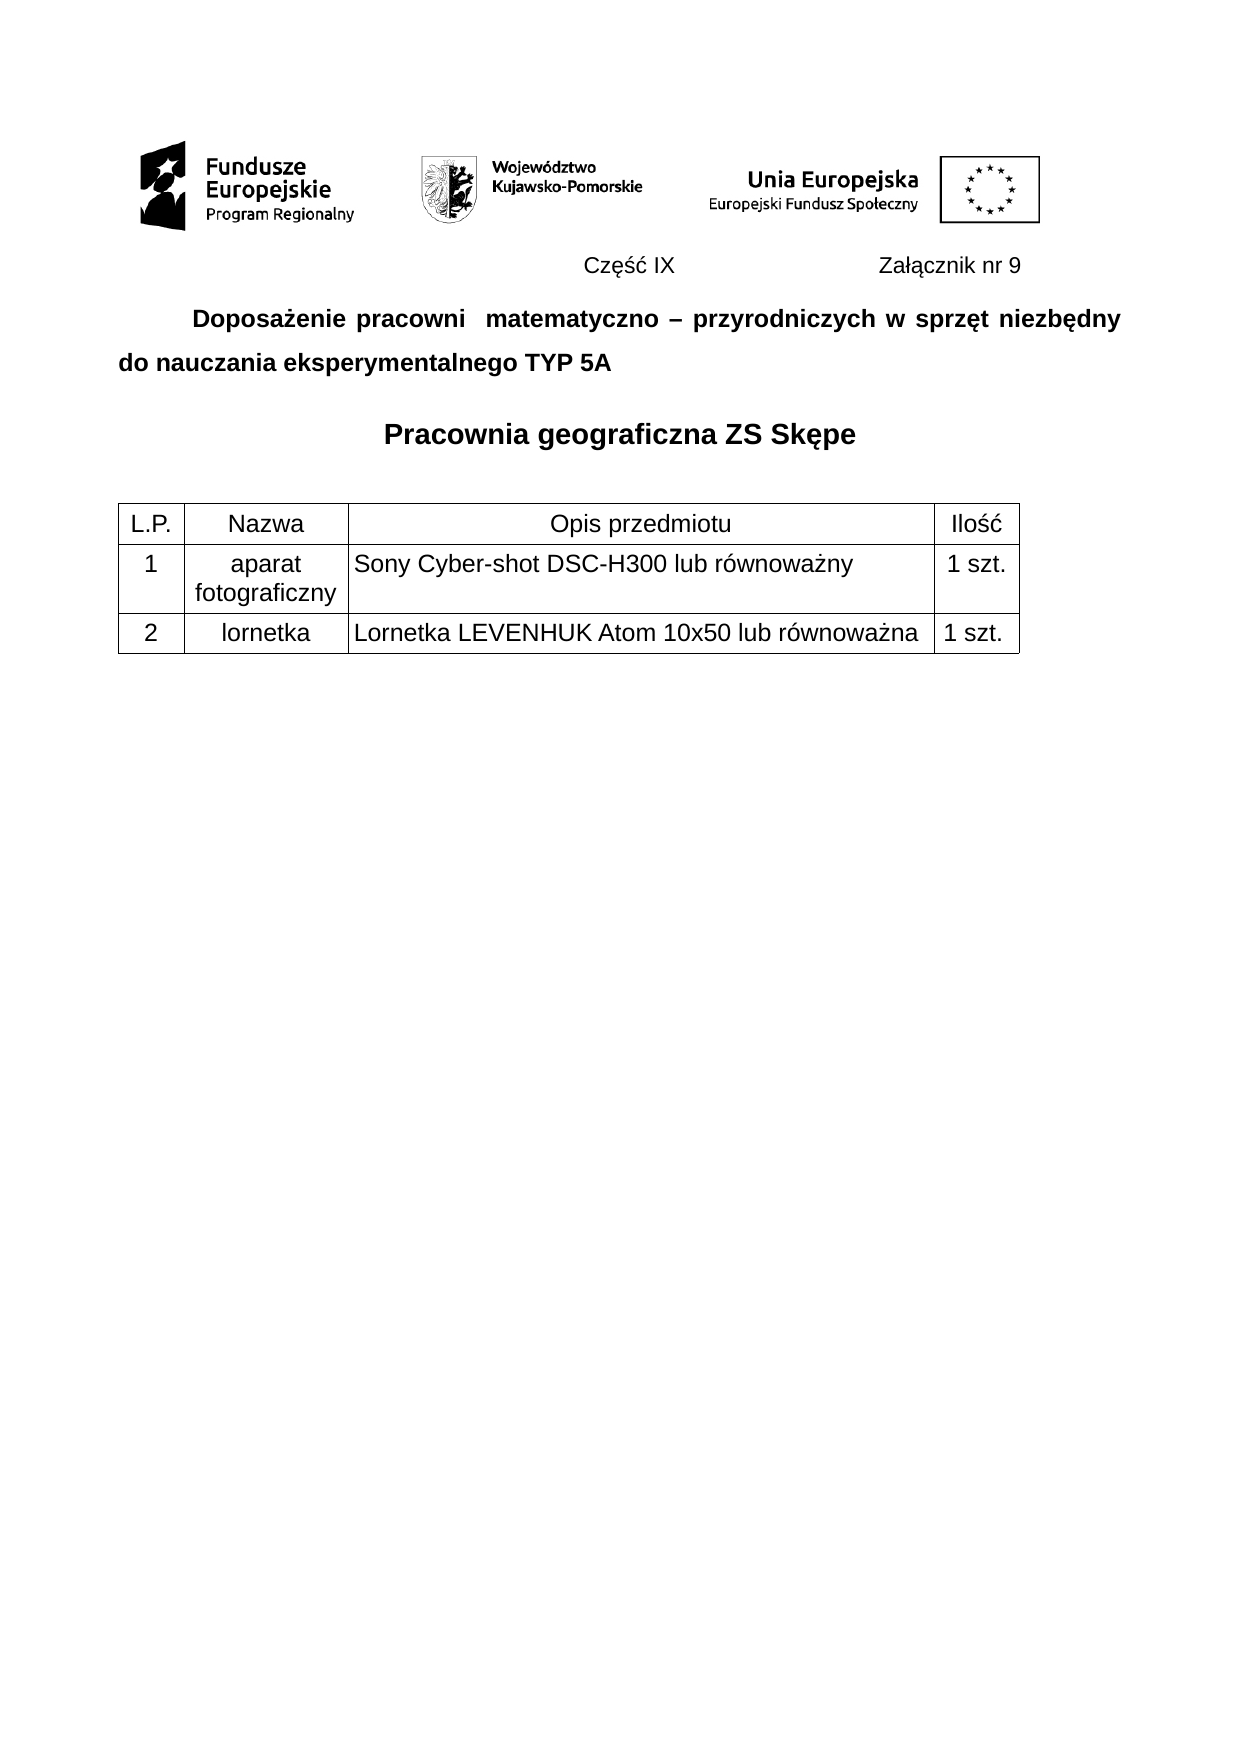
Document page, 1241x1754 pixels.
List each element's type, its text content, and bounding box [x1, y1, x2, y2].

table_cell aparat fotograficzny [185, 545, 348, 613]
table_header Ilość [935, 504, 1019, 543]
table_cell lornetka [185, 614, 348, 653]
table_header Opis przedmiotu [349, 504, 934, 543]
table_cell 2 [119, 614, 184, 653]
table_cell 1 [119, 545, 184, 613]
table_cell Lornetka LEVENHUK Atom 10x50 lub równoważna [349, 614, 934, 653]
table_header L.P. [119, 504, 184, 543]
text Część IX Załącznik nr 9 [118, 252, 1122, 278]
text Pracownia geograficzna ZS Skępe [118, 417, 1122, 451]
text Doposażenie pracowni matematyczno – przyrodniczych w sprzęt niezbędny do nauczania eksperymentalnego TYP 5A [118, 304, 1122, 376]
table_cell 1 szt. [935, 614, 1019, 653]
table_cell Sony Cyber-shot DSC-H300 lub równoważny [349, 545, 934, 613]
table_cell 1 szt. [935, 545, 1019, 613]
table_header Nazwa [185, 504, 348, 543]
picture [118, 118, 1062, 252]
